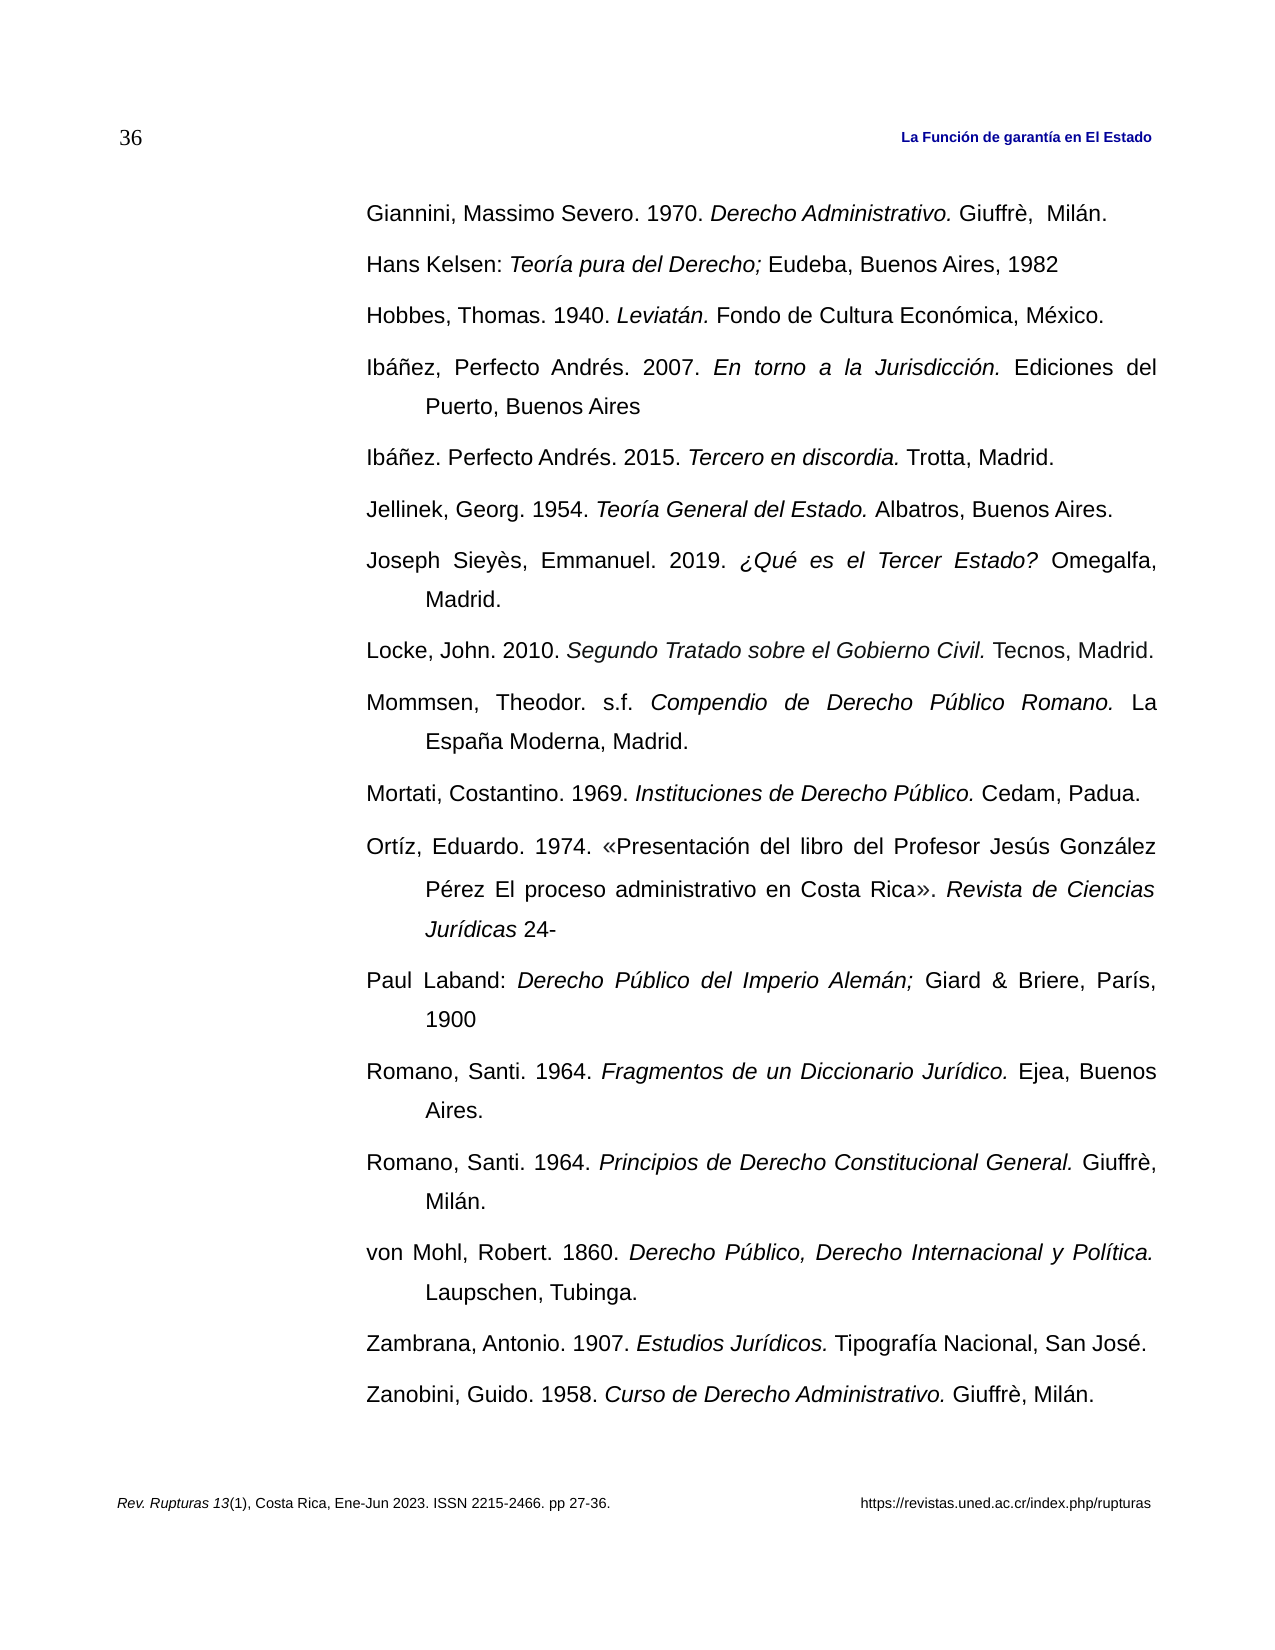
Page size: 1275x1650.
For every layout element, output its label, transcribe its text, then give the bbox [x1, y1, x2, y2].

text Mortati, Costantino. 1969. Instituciones de Derecho Público. Cedam, Padua. [366, 779, 1157, 806]
text Ibáñez, Perfecto Andrés. 2007. En torno a la Jurisdicción. Ediciones del Puerto, Buenos Aires [366, 353, 1157, 419]
text Ortíz, Eduardo. 1974. «Presentación del libro del Profesor Jesús González Pérez El proceso administrativo en Costa Rica». Revista de Ciencias Jurídicas 24- [366, 831, 1157, 942]
text von Mohl, Robert. 1860. Derecho Público, Derecho Internacional y Política. Laupschen, Tubinga. [366, 1239, 1157, 1305]
text Zanobini, Guido. 1958. Curso de Derecho Administrativo. Giuffrè, Milán. [366, 1381, 1157, 1407]
text Ibáñez. Perfecto Andrés. 2015. Tercero en discordia. Trotta, Madrid. [366, 444, 1157, 471]
text Romano, Santi. 1964. Fragmentos de un Diccionario Jurídico. Ejea, Buenos Aires. [366, 1058, 1157, 1123]
text Giannini, Massimo Severo. 1970. Derecho Administrativo. Giuffrè, Milán. [366, 200, 1157, 226]
text Zambrana, Antonio. 1907. Estudios Jurídicos. Tipografía Nacional, San José. [366, 1330, 1157, 1356]
text Joseph Sieyès, Emmanuel. 2019. ¿Qué es el Tercer Estado? Omegalfa, Madrid. [366, 547, 1157, 613]
text Hobbes, Thomas. 1940. Leviatán. Fondo de Cultura Económica, México. [366, 302, 1157, 329]
text Mommsen, Theodor. s.f. Compendio de Derecho Público Romano. La España Moderna, Madrid. [366, 689, 1157, 754]
text Jellinek, Georg. 1954. Teoría General del Estado. Albatros, Buenos Aires. [366, 496, 1157, 522]
text Hans Kelsen: Teoría pura del Derecho; Eudeba, Buenos Aires, 1982 [366, 251, 1157, 277]
text Locke, John. 2010. Segundo Tratado sobre el Gobierno Civil. Tecnos, Madrid. [366, 637, 1157, 664]
text Romano, Santi. 1964. Principios de Derecho Constitucional General. Giuffrè, Milán. [366, 1148, 1157, 1214]
text Paul Laband: Derecho Público del Imperio Alemán; Giard & Briere, París, 1900 [366, 967, 1157, 1033]
